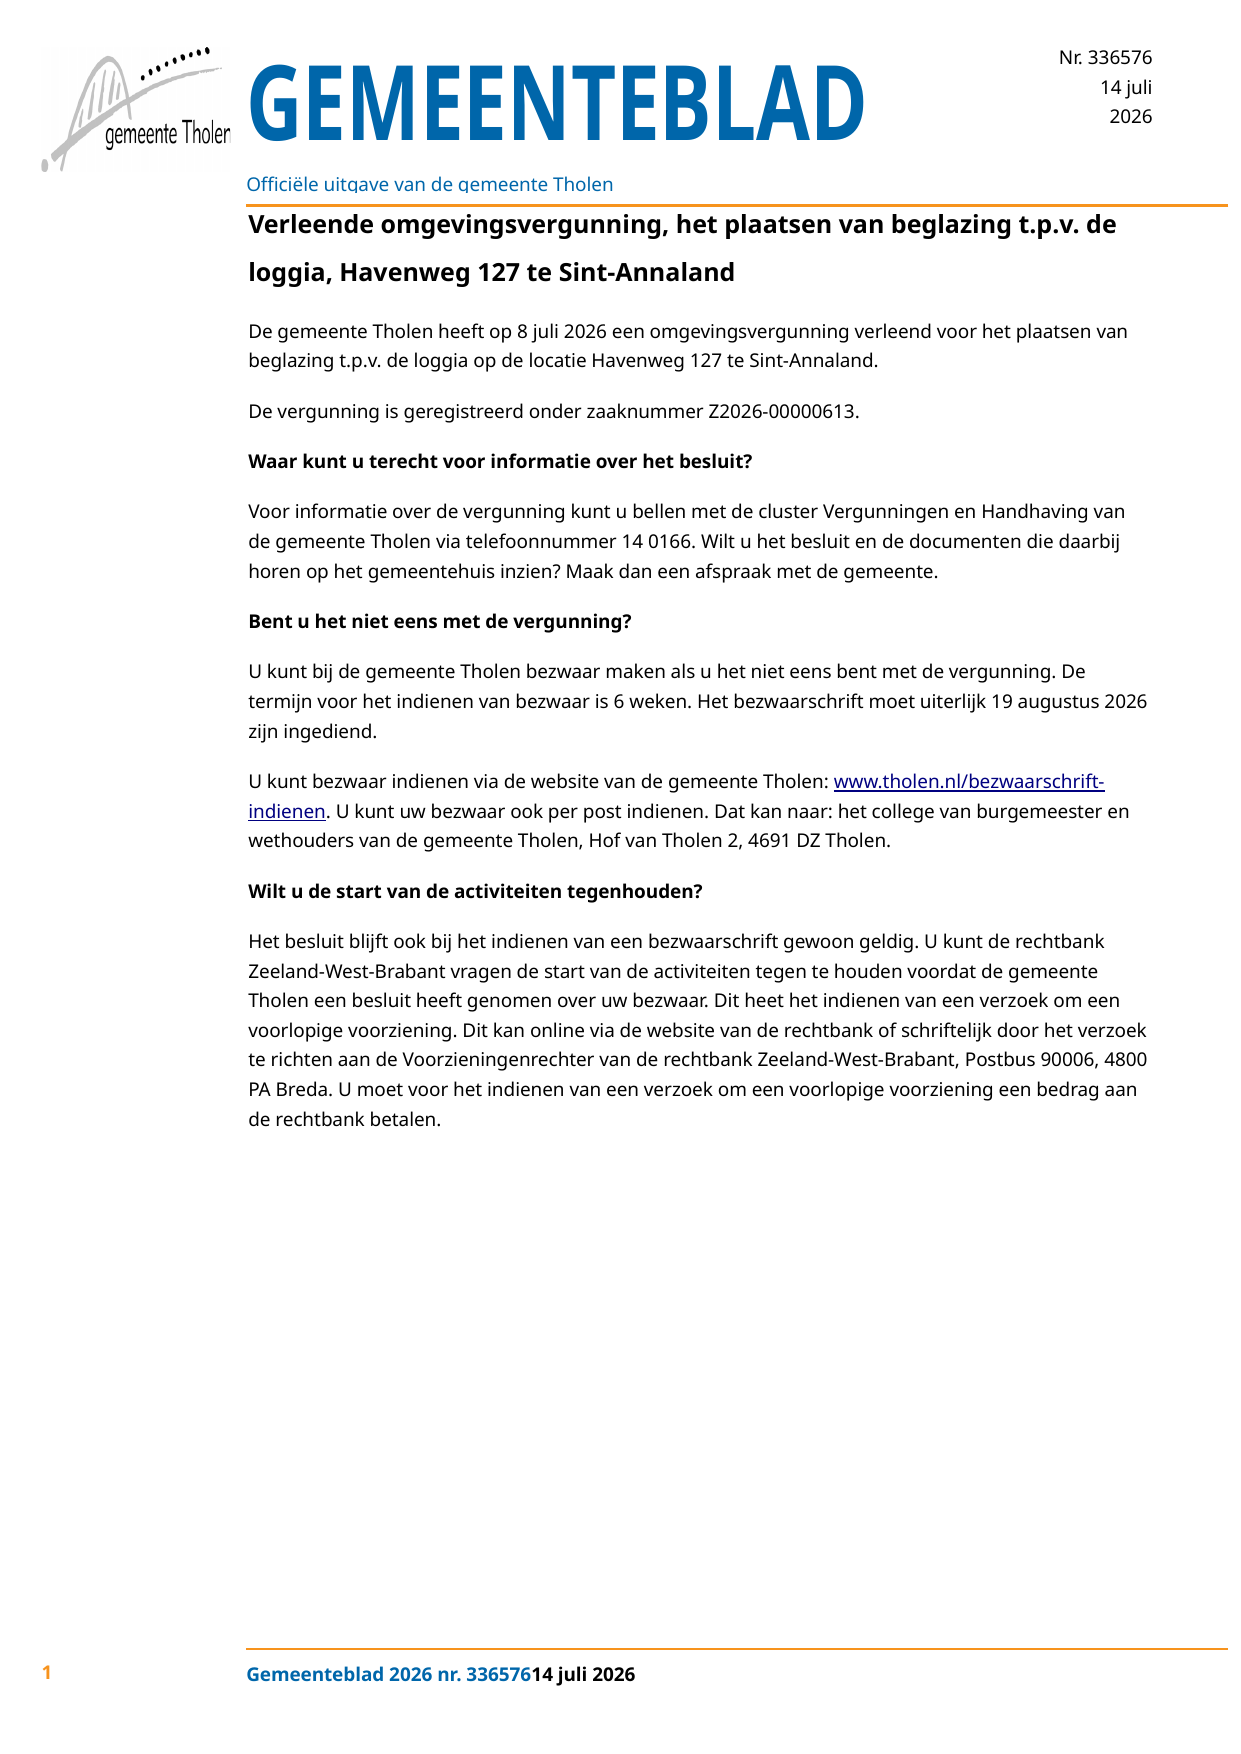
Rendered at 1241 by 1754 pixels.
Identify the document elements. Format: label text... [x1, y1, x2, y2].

text U kunt bij de gemeente Tholen bezwaar maken als u het niet eens bent met de vergunning. De termijn voor het indienen van bezwaar is 6 weken. Het bezwaarschrift moet uiterlijk 19 augustus 2026 zijn ingediend. [248, 659, 1152, 744]
text Verleende omgevingsvergunning, het plaatsen van beglazing t.p.v. de loggia, Havenweg 127 te Sint-Annaland [248, 207, 1152, 288]
text Wilt u de start van de activiteiten tegenhouden? [248, 878, 1152, 904]
text De gemeente Tholen heeft op 8 juli 2026 een omgevingsvergunning verleend voor het plaatsen van beglazing t.p.v. de loggia op de locatie Havenweg 127 te Sint-Annaland. [248, 318, 1152, 373]
text Bent u het niet eens met de vergunning? [248, 608, 1152, 634]
text De vergunning is geregistreerd onder zaaknummer Z2026-00000613. [248, 398, 1152, 424]
picture [41, 47, 231, 172]
text Voor informatie over de vergunning kunt u bellen met de cluster Vergunningen en Handhaving van de gemeente Tholen via telefoonnummer 14 0166. Wilt u het besluit en de documenten die daarbij horen op het gemeentehuis inzien? Maak dan een afspraak met de gemeente. [248, 499, 1152, 584]
text U kunt bezwaar indienen via de website van de gemeente Tholen: www.tholen.nl/bezwaarschrift-indienen. U kunt uw bezwaar ook per post indienen. Dat kan naar: het college van burgemeester en wethouders van de gemeente Tholen, Hof van Tholen 2, 4691 DZ Tholen. [248, 768, 1152, 853]
text Het besluit blijft ook bij het indienen van een bezwaarschrift gewoon geldig. U kunt de rechtbank Zeeland-West-Brabant vragen de start van de activiteiten tegen te houden voordat de gemeente Tholen een besluit heeft genomen over uw bezwaar. Dit heet het indienen van een verzoek om een voorlopige voorziening. Dit kan online via de website van de rechtbank of schriftelijk door het verzoek te richten aan de Voorzieningenrechter van de rechtbank Zeeland-West-Brabant, Postbus 90006, 4800 PA Breda. U moet voor het indienen van een verzoek om een voorlopige voorziening een bedrag aan de rechtbank betalen. [248, 928, 1152, 1132]
text Waar kunt u terecht voor informatie over het besluit? [248, 448, 1152, 474]
